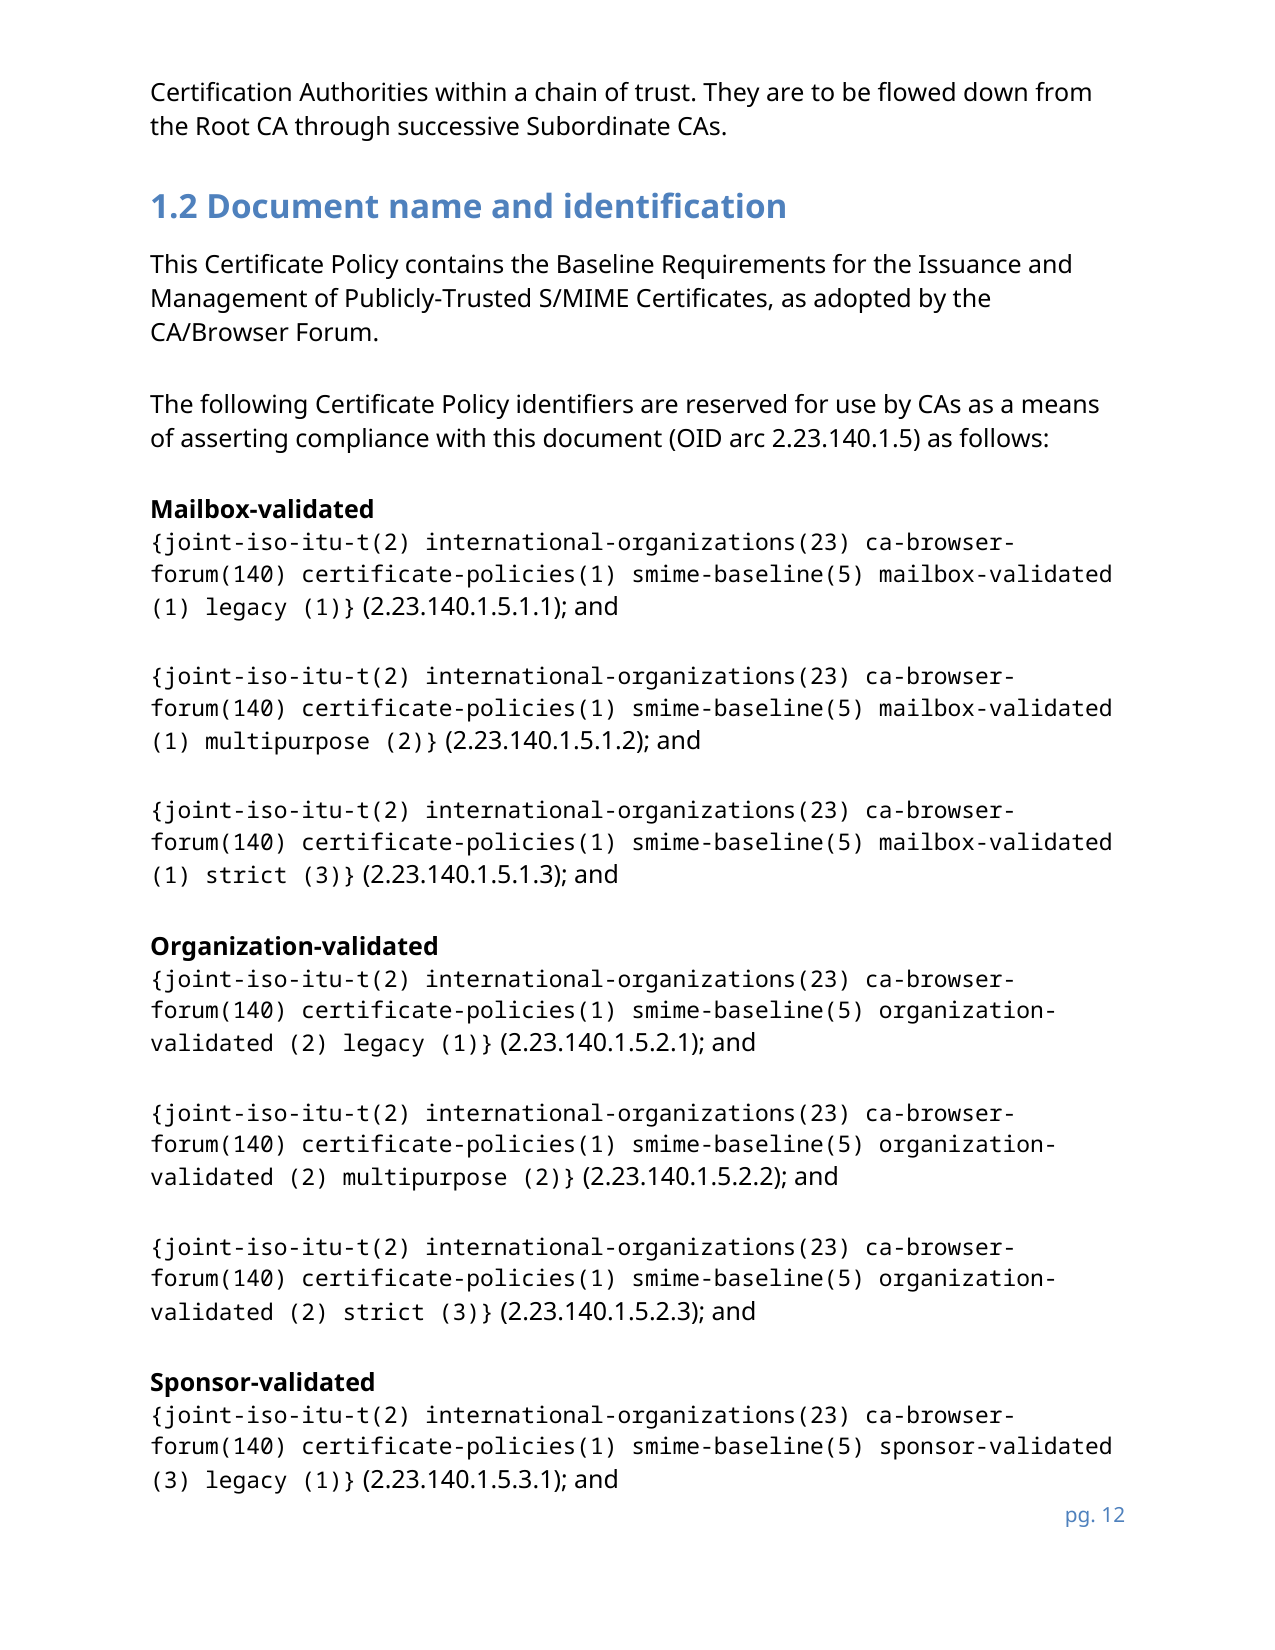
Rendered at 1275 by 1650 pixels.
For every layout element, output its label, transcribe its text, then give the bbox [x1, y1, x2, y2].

text Organization-validated {joint-iso-itu-t(2) international-organizations(23) ca-browser-forum(140) certificate-policies(1) smime-baseline(5) organization-validated (2) legacy (1)} (2.23.140.1.5.2.1); and [150, 928, 1125, 1059]
text This Certificate Policy contains the Baseline Requirements for the Issuance and Management of Publicly-Trusted S/MIME Certificates, as adopted by the CA/Browser Forum. [150, 247, 1125, 349]
text Sponsor-validated {joint-iso-itu-t(2) international-organizations(23) ca-browser-forum(140) certificate-policies(1) smime-baseline(5) sponsor-validated (3) legacy (1)} (2.23.140.1.5.3.1); and [150, 1365, 1125, 1495]
subtitle 1.2 Document name and identification [150, 183, 1125, 228]
text Mailbox-validated {joint-iso-itu-t(2) international-organizations(23) ca-browser-forum(140) certificate-policies(1) smime-baseline(5) mailbox-validated (1) legacy (1)} (2.23.140.1.5.1.1); and [150, 492, 1125, 623]
text {joint-iso-itu-t(2) international-organizations(23) ca-browser-forum(140) certificate-policies(1) smime-baseline(5) mailbox-validated (1) multipurpose (2)} (2.23.140.1.5.1.2); and [150, 660, 1125, 757]
text {joint-iso-itu-t(2) international-organizations(23) ca-browser-forum(140) certificate-policies(1) smime-baseline(5) organization-validated (2) strict (3)} (2.23.140.1.5.2.3); and [150, 1231, 1125, 1327]
text The following Certificate Policy identifiers are reserved for use by CAs as a means of asserting compliance with this document (OID arc 2.23.140.1.5) as follows: [150, 387, 1125, 455]
text Certification Authorities within a chain of trust. They are to be flowed down from the Root CA through successive Subordinate CAs. [150, 75, 1125, 143]
text {joint-iso-itu-t(2) international-organizations(23) ca-browser-forum(140) certificate-policies(1) smime-baseline(5) organization-validated (2) multipurpose (2)} (2.23.140.1.5.2.2); and [150, 1097, 1125, 1193]
text {joint-iso-itu-t(2) international-organizations(23) ca-browser-forum(140) certificate-policies(1) smime-baseline(5) mailbox-validated (1) strict (3)} (2.23.140.1.5.1.3); and [150, 794, 1125, 891]
